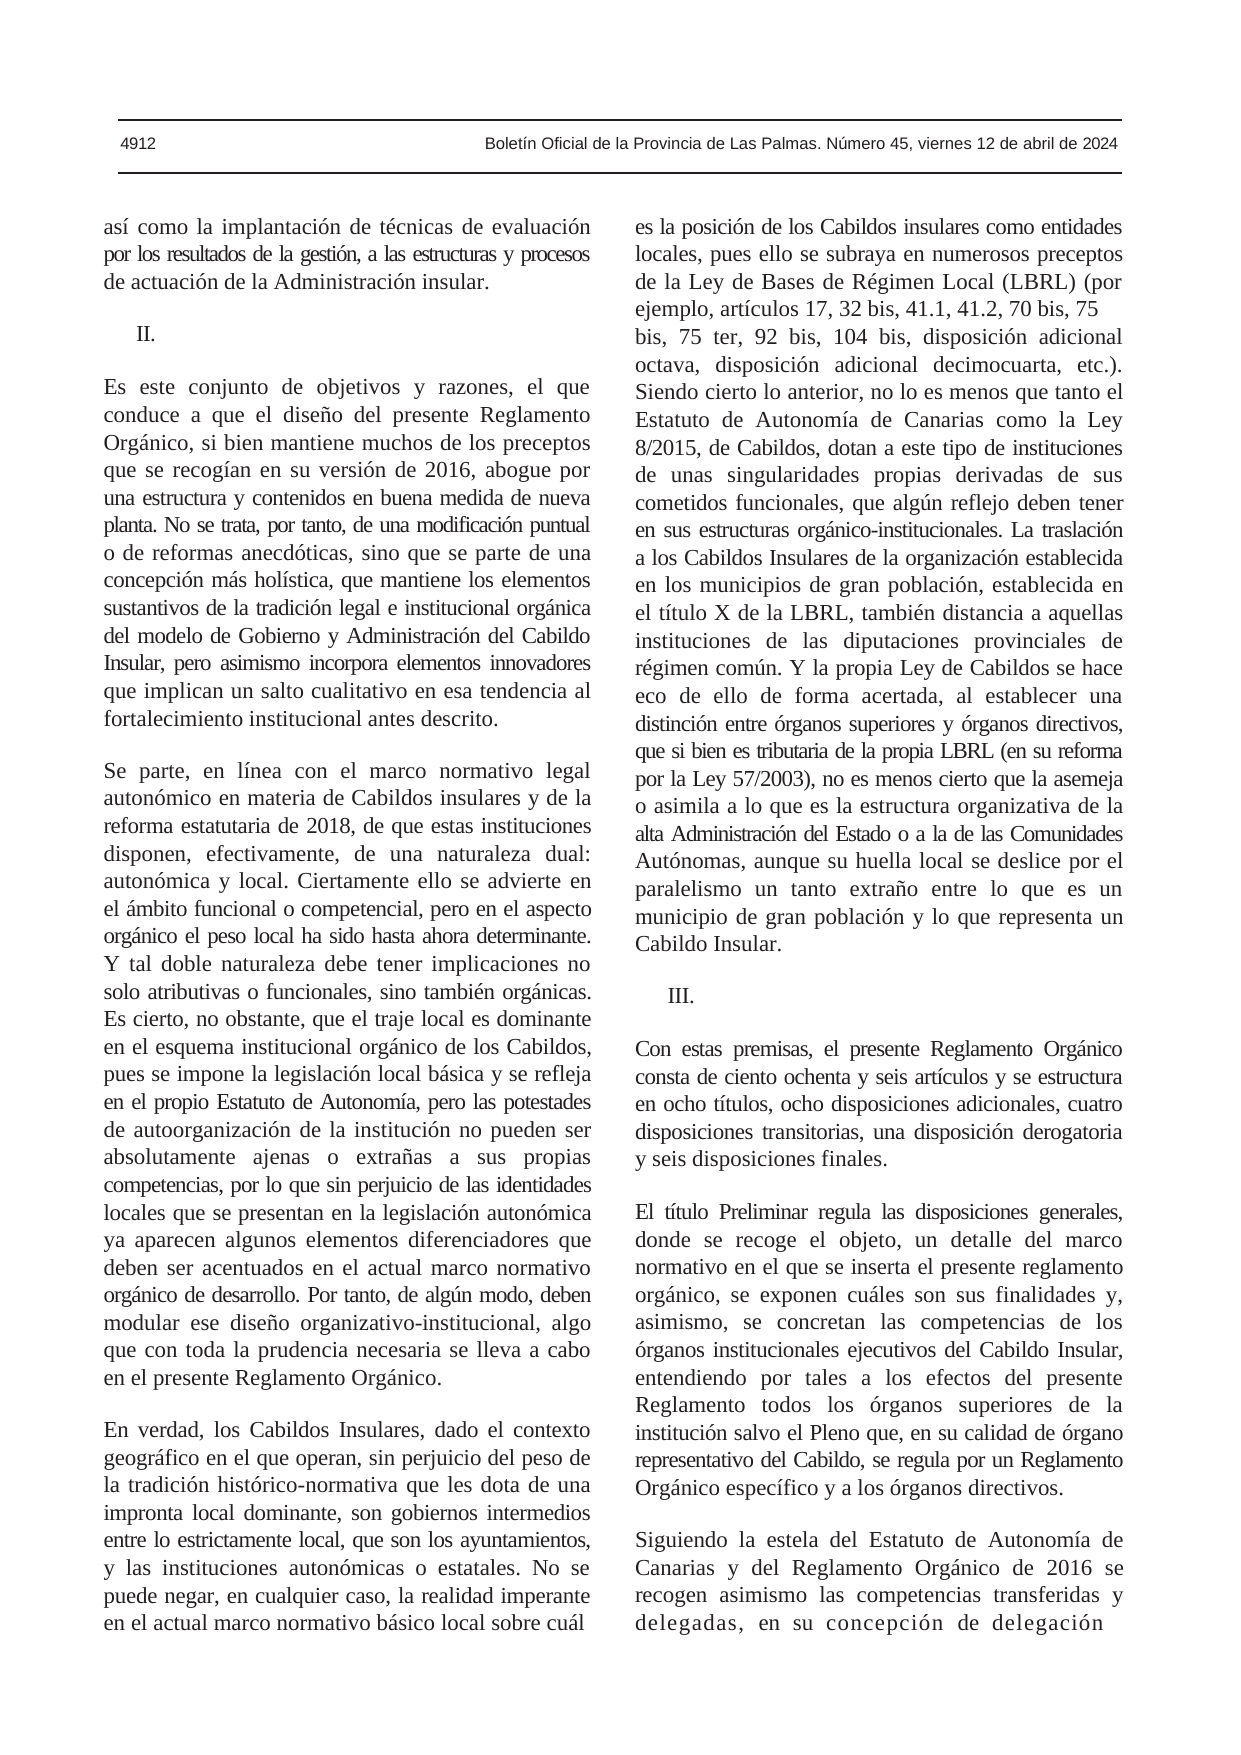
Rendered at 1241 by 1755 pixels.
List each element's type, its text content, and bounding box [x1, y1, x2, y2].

text bis, 75 ter, 92 bis, 104 bis, disposición adicional octava, disposición adicional decimocuarta, etc.). Siendo cierto lo anterior, no lo es menos que tanto el Estatuto de Autonomía de Canarias como la Ley 8/2015, de Cabildos, dotan a este tipo de instituciones de unas singularidades propias derivadas de sus cometidos funcionales, que algún reflejo deben tener en sus estructuras orgánico-institucionales. La traslación a los Cabildos Insulares de la organización establecida en los municipios de gran población, establecida en el título X de la LBRL, también distancia a aquellas instituciones de las diputaciones provinciales de régimen común. Y la propia Ley de Cabildos se hace eco de ello de forma acertada, al establecer una distinción entre órganos superiores y órganos directivos, que si bien es tributaria de la propia LBRL (en su reforma por la Ley 57/2003), no es menos cierto que la asemeja o asimila a lo que es la estructura organizativa de la alta Administración del Estado o a la de las Comunidades Autónomas, aunque su huella local se deslice por el paralelismo un tanto extraño entre lo que es un municipio de gran población y lo que representa un Cabildo Insular. [635, 323, 1123, 957]
text II. [136, 320, 596, 347]
text III. [667, 982, 1137, 1008]
text así como la implantación de técnicas de evaluación por los resultados de la gestión, a las estructuras y procesos de actuación de la Administración insular. [103, 213, 591, 294]
text Es este conjunto de objetivos y razones, el que conduce a que el diseño del presente Reglamento Orgánico, si bien mantiene muchos de los preceptos que se recogían en su versión de 2016, abogue por una estructura y contenidos en buena medida de nueva planta. No se trata, por tanto, de una modificación puntual o de reformas anecdóticas, sino que se parte de una concepción más holística, que mantiene los elementos sustantivos de la tradición legal e institucional orgánica del modelo de Gobierno y Administración del Cabildo Insular, pero asimismo incorpora elementos innovadores que implican un salto cualitativo en esa tendencia al fortalecimiento institucional antes descrito. [103, 373, 591, 731]
text Se parte, en línea con el marco normativo legal autonómico en materia de Cabildos insulares y de la reforma estatutaria de 2018, de que estas instituciones disponen, efectivamente, de una naturaleza dual: autonómica y local. Ciertamente ello se advierte en el ámbito funcional o competencial, pero en el aspecto orgánico el peso local ha sido hasta ahora determinante. Y tal doble naturaleza debe tener implicaciones no solo atributivas o funcionales, sino también orgánicas. Es cierto, no obstante, que el traje local es dominante en el esquema institucional orgánico de los Cabildos, pues se impone la legislación local básica y se refleja en el propio Estatuto de Autonomía, pero las potestades de autoorganización de la institución no pueden ser absolutamente ajenas o extrañas a sus propias competencias, por lo que sin perjuicio de las identidades locales que se presentan en la legislación autonómica ya aparecen algunos elementos diferenciadores que deben ser acentuados en el actual marco normativo orgánico de desarrollo. Por tanto, de algún modo, deben modular ese diseño organizativo-institucional, algo que con toda la prudencia necesaria se lleva a cabo en el presente Reglamento Orgánico. [103, 757, 592, 1391]
text El título Preliminar regula las disposiciones generales, donde se recoge el objeto, un detalle del marco normativo en el que se inserta el presente reglamento orgánico, se exponen cuáles son sus finalidades y, asimismo, se concretan las competencias de los órganos institucionales ejecutivos del Cabildo Insular, entendiendo por tales a los efectos del presente Reglamento todos los órganos superiores de la institución salvo el Pleno que, en su calidad de órgano representativo del Cabildo, se regula por un Reglamento Orgánico específico y a los órganos directivos. [635, 1198, 1124, 1500]
text es la posición de los Cabildos insulares como entidades locales, pues ello se subraya en numerosos preceptos de la Ley de Bases de Régimen Local (LBRL) (por ejemplo, artículos 17, 32 bis, 41.1, 41.2, 70 bis, 75 [635, 213, 1123, 322]
text Siguiendo la estela del Estatuto de Autonomía de Canarias y del Reglamento Orgánico de 2016 se recogen asimismo las competencias transferidas y delegadas, en su concepción de delegación [635, 1526, 1124, 1636]
text En verdad, los Cabildos Insulares, dado el contexto geográfico en el que operan, sin perjuicio del peso de la tradición histórico-normativa que les dota de una impronta local dominante, son gobiernos intermedios entre lo estrictamente local, que son los ayuntamientos, y las instituciones autonómicas o estatales. No se puede negar, en cualquier caso, la realidad imperante en el actual marco normativo básico local sobre cuál [103, 1416, 591, 1636]
text Con estas premisas, el presente Reglamento Orgánico consta de ciento ochenta y seis artículos y se estructura en ocho títulos, ocho disposiciones adicionales, cuatro disposiciones transitorias, una disposición derogatoria y seis disposiciones finales. [635, 1035, 1123, 1172]
